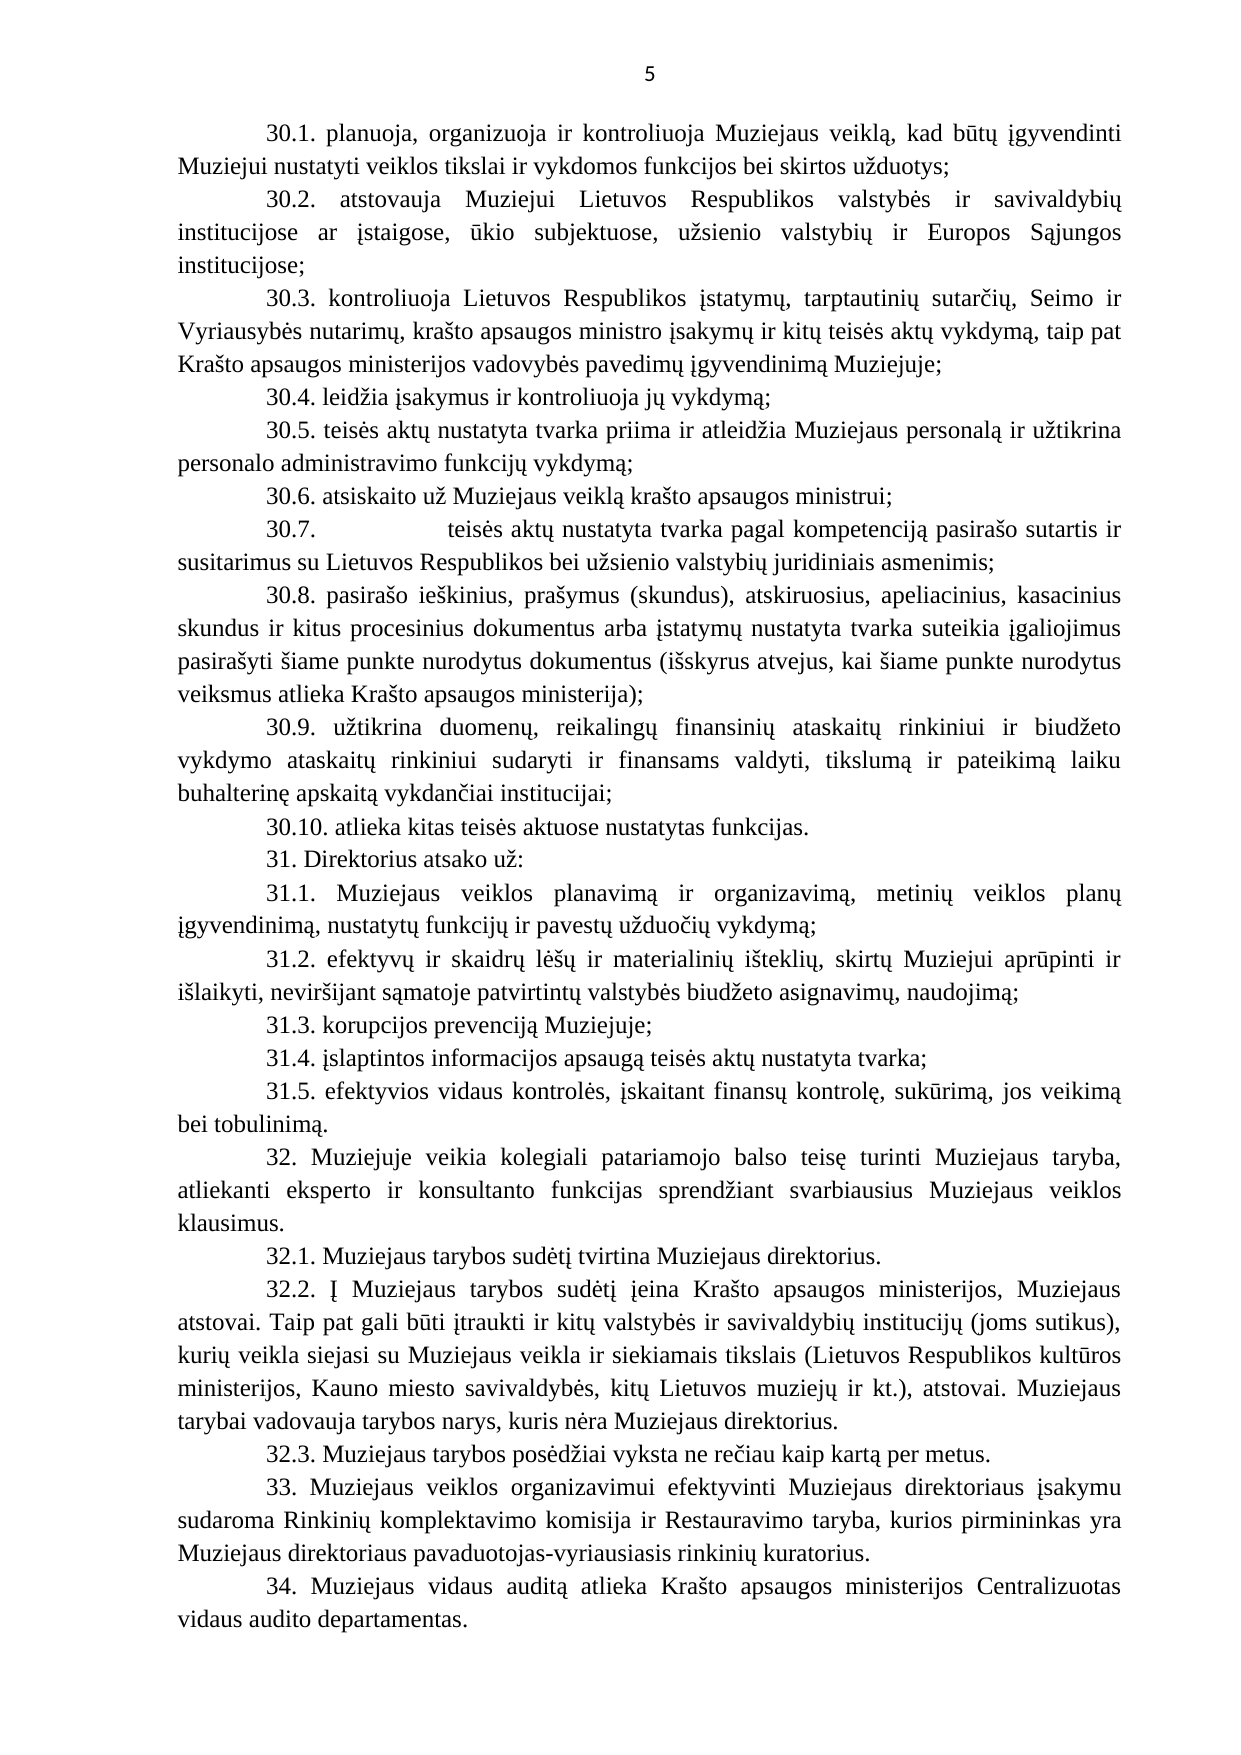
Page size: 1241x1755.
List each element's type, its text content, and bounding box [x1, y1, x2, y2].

text 31.3. korupcijos prevenciją Muziejuje; [177, 1010, 1122, 1038]
text 30.10. atlieka kitas teisės aktuose nustatytas funkcijas. [177, 812, 1122, 840]
text 30.4. leidžia įsakymus ir kontroliuoja jų vykdymą; [177, 382, 1122, 411]
text 33. Muziejaus veiklos organizavimui efektyvinti Muziejaus direktoriaus įsakymu sudaroma Rinkinių komplektavimo komisija ir Restauravimo taryba, kurios pirmininkas yra Muziejaus direktoriaus pavaduotojas-vyriausiasis rinkinių kuratorius. [177, 1472, 1122, 1567]
text 32.3. Muziejaus tarybos posėdžiai vyksta ne rečiau kaip kartą per metus. [177, 1439, 1122, 1468]
text 31.2. efektyvų ir skaidrų lėšų ir materialinių išteklių, skirtų Muziejui aprūpinti ir išlaikyti, neviršijant sąmatoje patvirtintų valstybės biudžeto asignavimų, naudojimą; [177, 944, 1122, 1005]
text 31.1. Muziejaus veiklos planavimą ir organizavimą, metinių veiklos planų įgyvendinimą, nustatytų funkcijų ir pavestų užduočių vykdymą; [177, 878, 1122, 939]
text 31. Direktorius atsako už: [177, 844, 1122, 873]
text 31.4. įslaptintos informacijos apsaugą teisės aktų nustatyta tvarka; [177, 1043, 1122, 1071]
text 32. Muziejuje veikia kolegiali patariamojo balso teisę turinti Muziejaus taryba, atliekanti eksperto ir konsultanto funkcijas sprendžiant svarbiausius Muziejaus veiklos klausimus. [177, 1142, 1122, 1237]
text 31.5. efektyvios vidaus kontrolės, įskaitant finansų kontrolę, sukūrimą, jos veikimą bei tobulinimą. [177, 1076, 1122, 1137]
text 30.2. atstovauja Muziejui Lietuvos Respublikos valstybės ir savivaldybių institucijose ar įstaigose, ūkio subjektuose, užsienio valstybių ir Europos Sąjungos institucijose; [177, 184, 1122, 279]
text 30.3. kontroliuoja Lietuvos Respublikos įstatymų, tarptautinių sutarčių, Seimo ir Vyriausybės nutarimų, krašto apsaugos ministro įsakymų ir kitų teisės aktų vykdymą, taip pat Krašto apsaugos ministerijos vadovybės pavedimų įgyvendinimą Muziejuje; [177, 283, 1122, 378]
text 30.1. planuoja, organizuoja ir kontroliuoja Muziejaus veiklą, kad būtų įgyvendinti Muziejui nustatyti veiklos tikslai ir vykdomos funkcijos bei skirtos užduotys; [177, 118, 1122, 180]
text 30.5. teisės aktų nustatyta tvarka priima ir atleidžia Muziejaus personalą ir užtikrina personalo administravimo funkcijų vykdymą; [177, 415, 1122, 477]
text 32.1. Muziejaus tarybos sudėtį tvirtina Muziejaus direktorius. [177, 1241, 1122, 1269]
text 32.2. Į Muziejaus tarybos sudėtį įeina Krašto apsaugos ministerijos, Muziejaus atstovai. Taip pat gali būti įtraukti ir kitų valstybės ir savivaldybių institucijų (joms sutikus), kurių veikla siejasi su Muziejaus veikla ir siekiamais tikslais (Lietuvos Respublikos kultūros ministerijos, Kauno miesto savivaldybės, kitų Lietuvos muziejų ir kt.), atstovai. Muziejaus tarybai vadovauja tarybos narys, kuris nėra Muziejaus direktorius. [177, 1274, 1122, 1435]
text 30.6. atsiskaito už Muziejaus veiklą krašto apsaugos ministrui; [177, 481, 1122, 510]
text 30.7. teisės aktų nustatyta tvarka pagal kompetenciją pasirašo sutartis ir susitarimus su Lietuvos Respublikos bei užsienio valstybių juridiniais asmenimis; [177, 514, 1122, 576]
text 34. Muziejaus vidaus auditą atlieka Krašto apsaugos ministerijos Centralizuotas vidaus audito departamentas. [177, 1571, 1122, 1633]
text 30.9. užtikrina duomenų, reikalingų finansinių ataskaitų rinkiniui ir biudžeto vykdymo ataskaitų rinkiniui sudaryti ir finansams valdyti, tikslumą ir pateikimą laiku buhalterinę apskaitą vykdančiai institucijai; [177, 712, 1122, 807]
text 30.8. pasirašo ieškinius, prašymus (skundus), atskiruosius, apeliacinius, kasacinius skundus ir kitus procesinius dokumentus arba įstatymų nustatyta tvarka suteikia įgaliojimus pasirašyti šiame punkte nurodytus dokumentus (išskyrus atvejus, kai šiame punkte nurodytus veiksmus atlieka Krašto apsaugos ministerija); [177, 580, 1122, 708]
